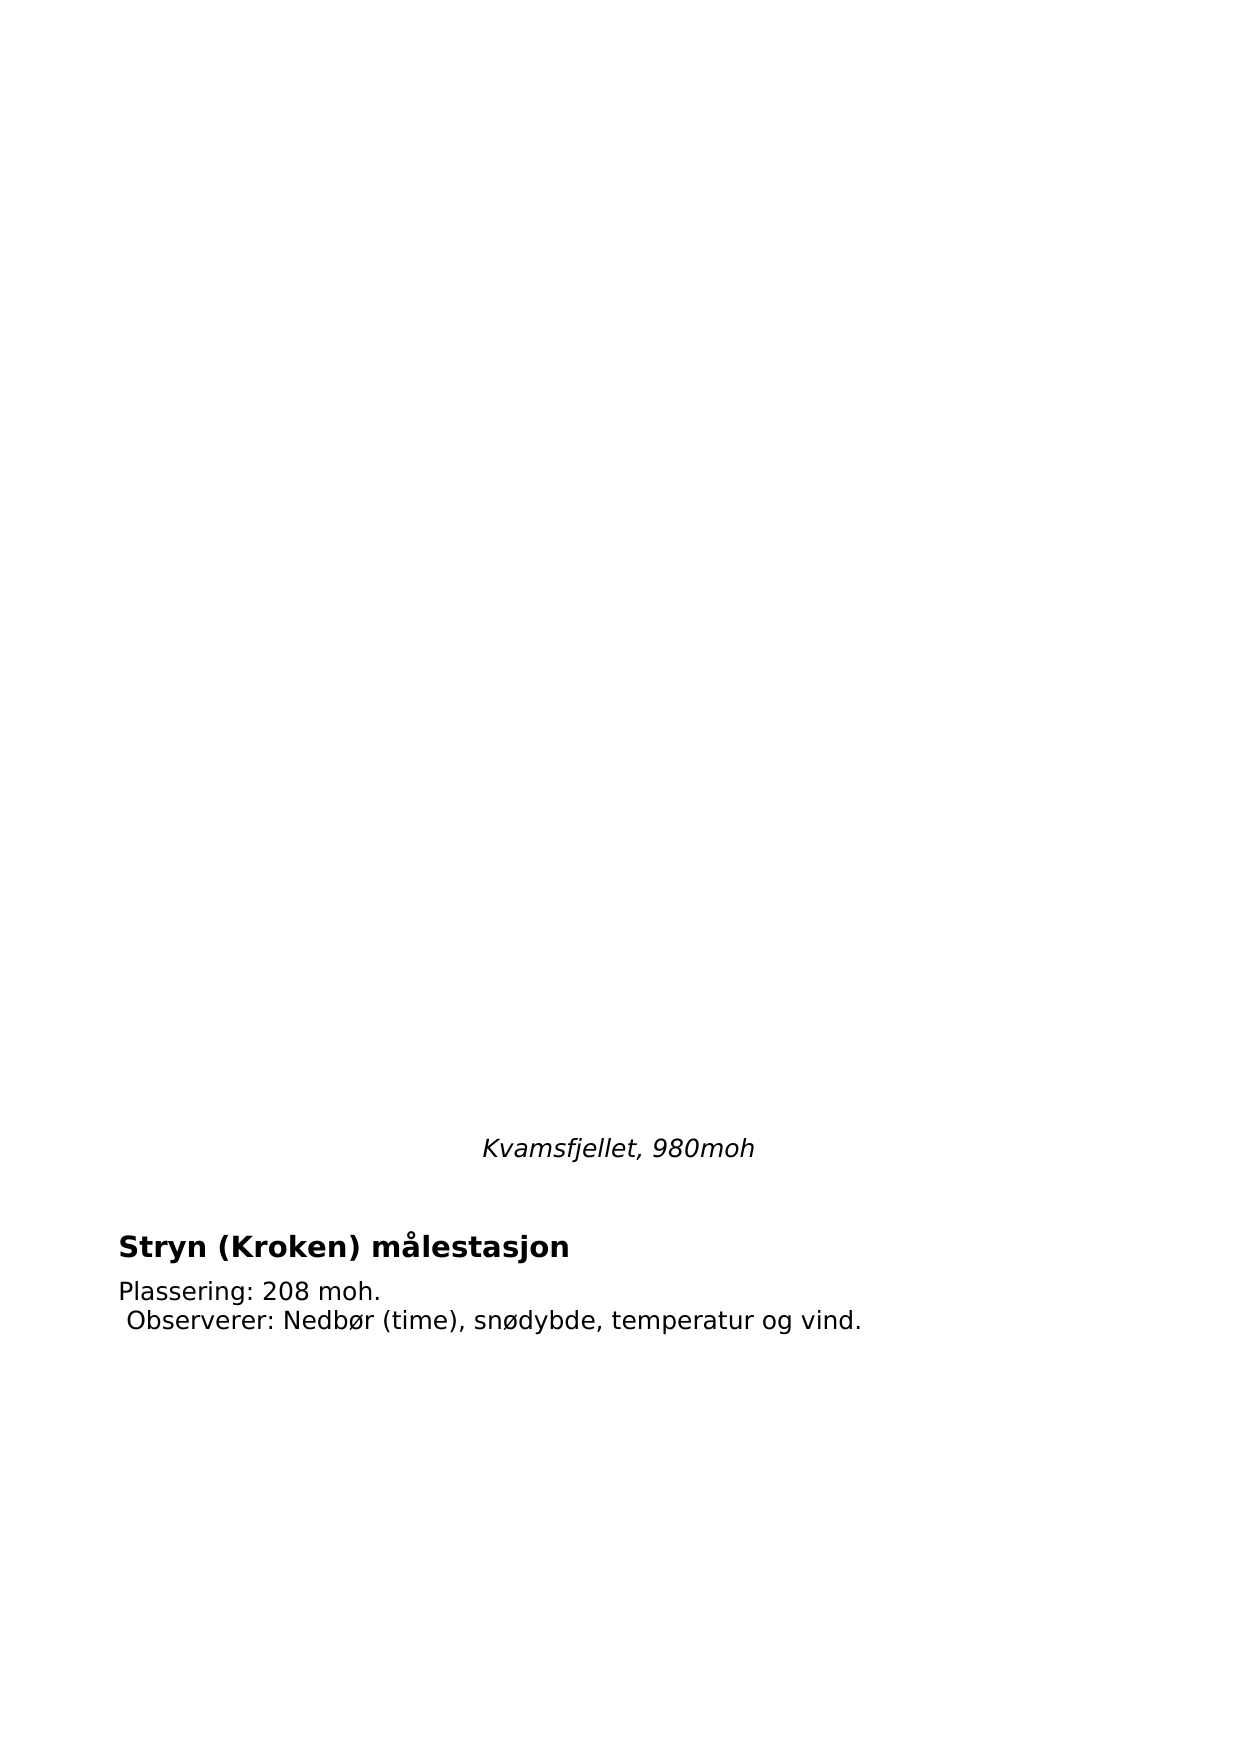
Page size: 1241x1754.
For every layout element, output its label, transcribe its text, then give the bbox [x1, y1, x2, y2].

text Plassering: 208 moh. Observerer: Nedbør (time), snødybde, temperatur og vind. [118, 1277, 1122, 1335]
subtitle Stryn (Kroken) målestasjon [118, 1230, 1122, 1264]
text Kvamsfjellet, 980moh [118, 131, 1122, 1164]
